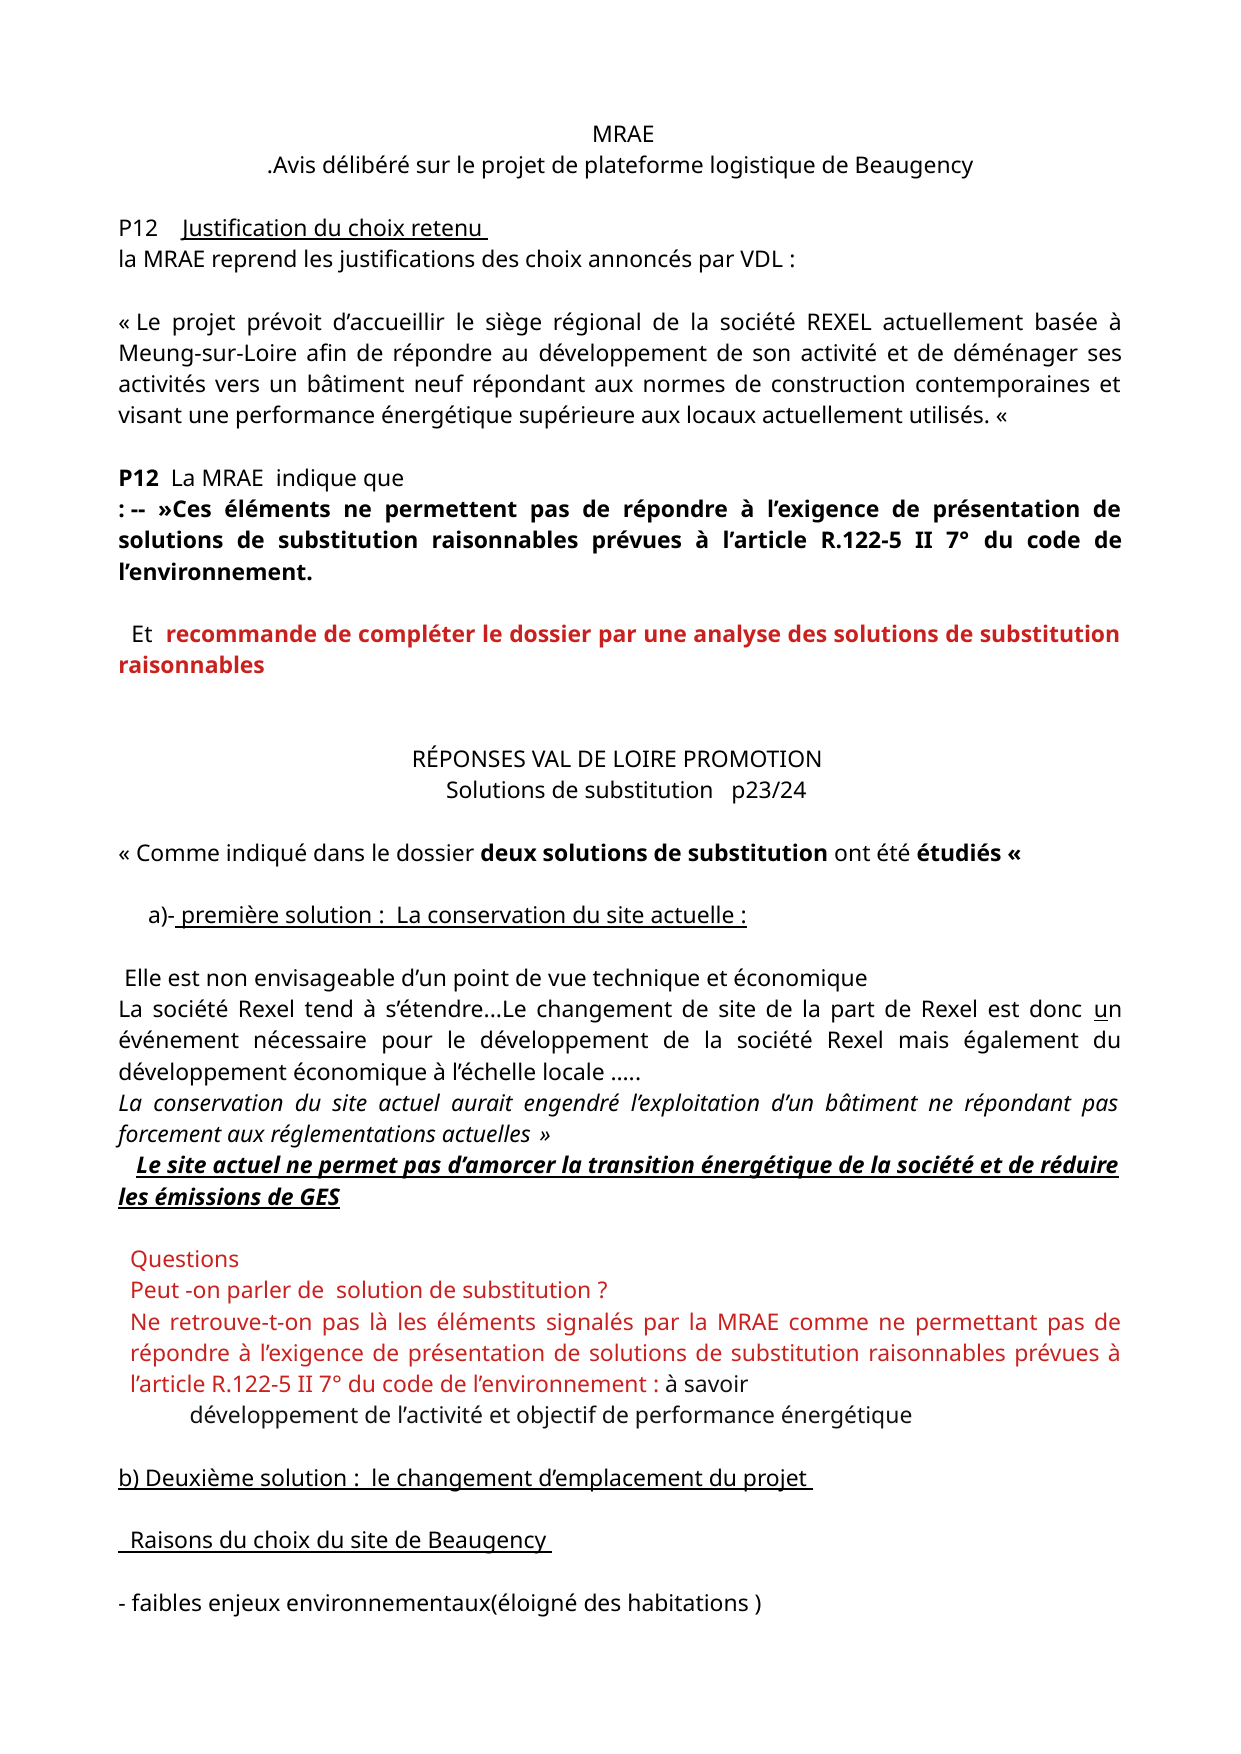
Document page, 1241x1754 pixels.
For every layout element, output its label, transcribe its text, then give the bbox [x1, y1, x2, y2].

text Le site actuel ne permet pas d’amorcer la transition énergétique de la société et de réduire les émissions de GES [118, 1149, 1122, 1212]
list développement de l’activité et objectif de performance énergétique [118, 1399, 1122, 1431]
text Elle est non envisageable d’un point de vue technique et économique [118, 962, 1122, 993]
text P12 Justification du choix retenu [118, 212, 1122, 243]
text MRAE [118, 118, 1122, 149]
text la MRAE reprend les justifications des choix annoncés par VDL : [118, 243, 1122, 274]
text « Comme indiqué dans le dossier deux solutions de substitution ont été étudiés « [118, 837, 1122, 868]
text La conservation du site actuel aurait engendré l’exploitation d’un bâtiment ne répondant pas forcement aux réglementations actuelles » [118, 1087, 1122, 1149]
text La société Rexel tend à s’étendre...Le changement de site de la part de Rexel est donc un événement nécessaire pour le développement de la société Rexel mais également du développement économique à l’échelle locale ….. [118, 993, 1122, 1087]
list b) Deuxième solution : le changement d’emplacement du projet [118, 1462, 1122, 1493]
text : -- »Ces éléments ne permettent pas de répondre à l’exigence de présentation de solutions de substitution raisonnables prévues à l’article R.122-5 II 7° du code de l’environnement. [118, 493, 1122, 587]
text P12 La MRAE indique que [118, 462, 1122, 493]
list Peut -on parler de solution de substitution ? [130, 1274, 1122, 1306]
text - faibles enjeux environnementaux(éloigné des habitations ) [118, 1587, 1122, 1618]
text « Le projet prévoit d’accueillir le siège régional de la société REXEL actuellement basée à Meung-sur-Loire afin de répondre au développement de son activité et de déménager ses activités vers un bâtiment neuf répondant aux normes de construction contemporaines et visant une performance énergétique supérieure aux locaux actuellement utilisés. « [118, 306, 1122, 431]
text Raisons du choix du site de Beaugency [118, 1524, 1122, 1556]
list Questions [130, 1243, 1122, 1274]
text .Avis délibéré sur le projet de plateforme logistique de Beaugency [118, 149, 1122, 181]
text a)- première solution : La conservation du site actuelle : [118, 899, 1122, 931]
list Ne retrouve-t-on pas là les éléments signalés par la MRAE comme ne permettant pas de répondre à l’exigence de présentation de solutions de substitution raisonnables prévues à l’article R.122-5 II 7° du code de l’environnement : à savoir [130, 1306, 1122, 1399]
text RÉPONSES VAL DE LOIRE PROMOTION [118, 743, 1122, 774]
text Solutions de substitution p23/24 [118, 774, 1122, 806]
text Et recommande de compléter le dossier par une analyse des solutions de substitution raisonnables [118, 618, 1122, 681]
